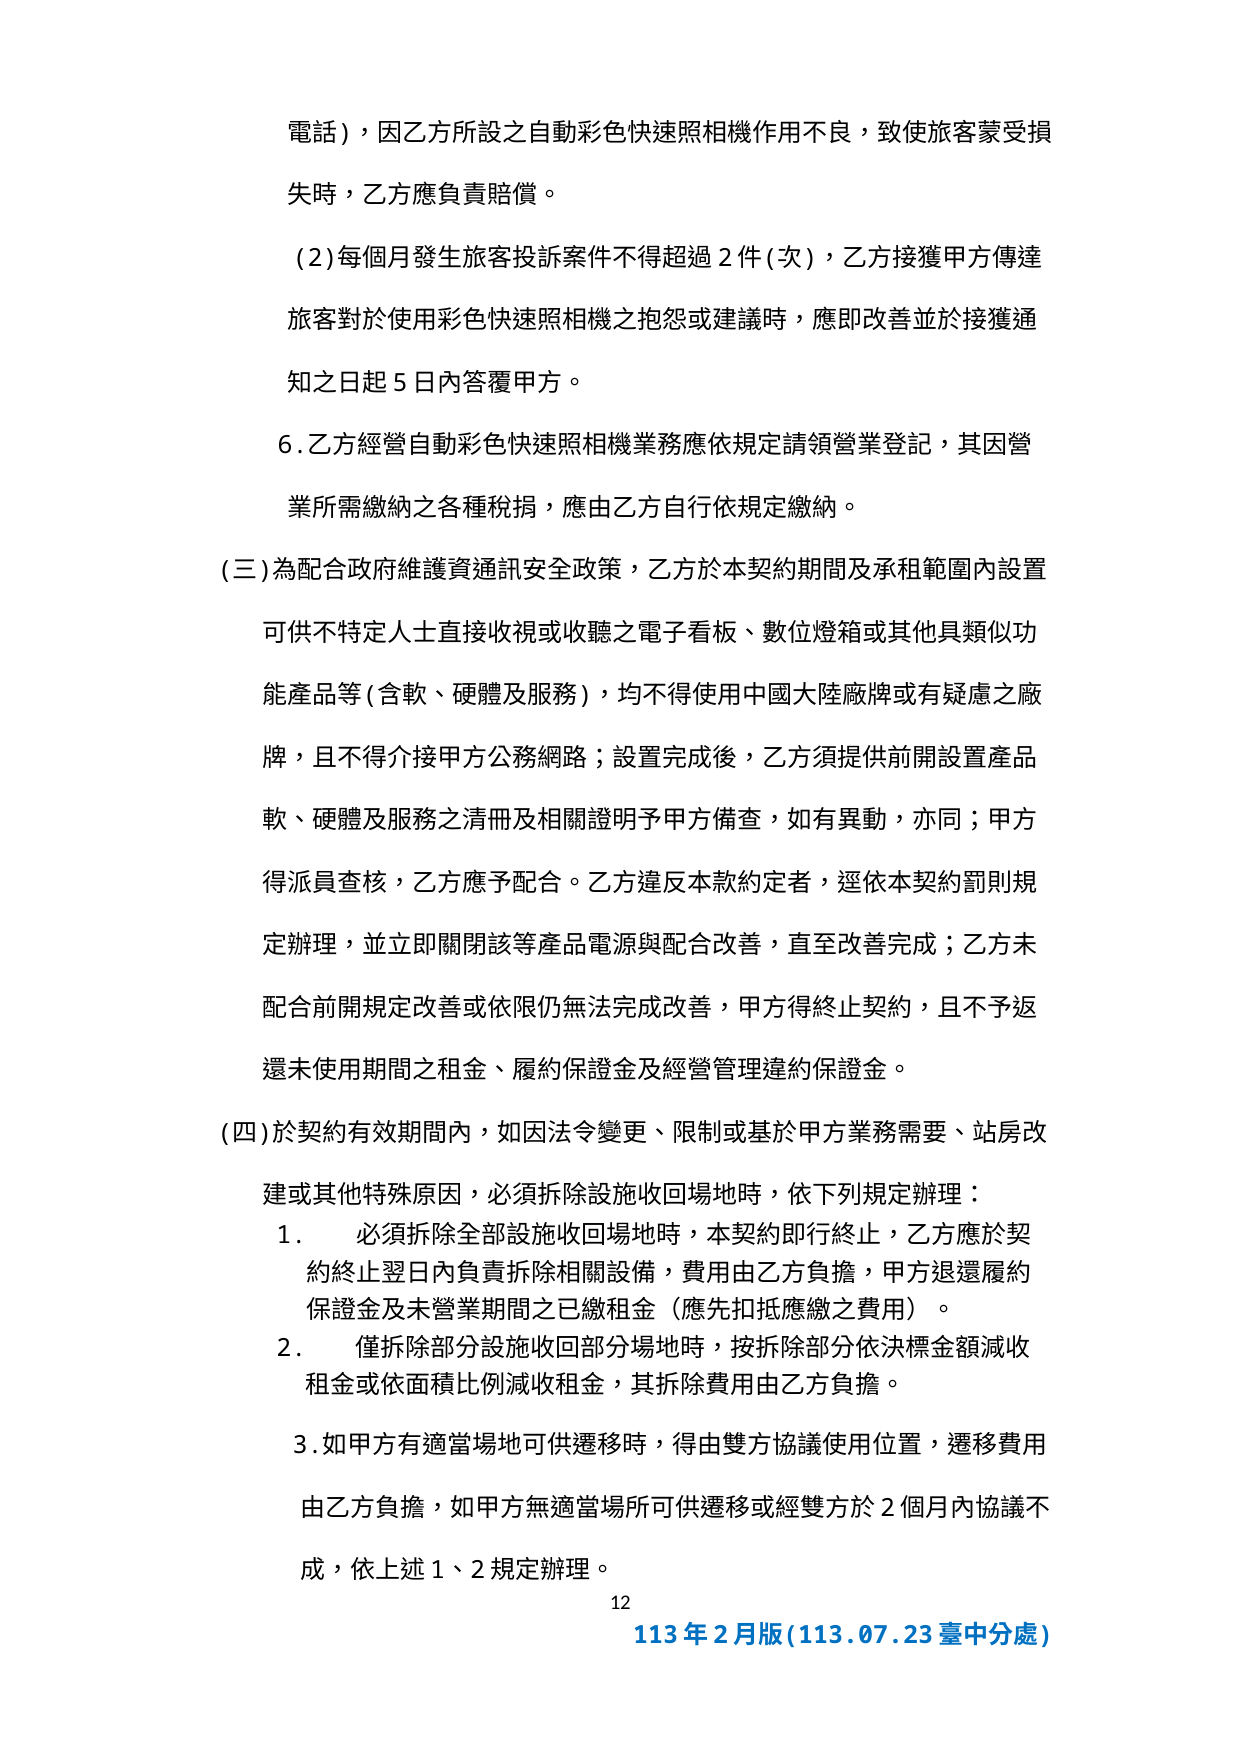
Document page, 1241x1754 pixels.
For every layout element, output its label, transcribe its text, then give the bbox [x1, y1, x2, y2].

list 僅拆除部分設施收回部分場地時，按拆除部分依決標金額減收租金或依面積比例減收租金，其拆除費用由乙方負擔。 [276, 1326, 1047, 1401]
text (2)每個月發生旅客投訴案件不得超過2件(次)，乙方接獲甲方傳達旅客對於使用彩色快速照相機之抱怨或建議時，應即改善並於接獲通知之日起5日內答覆甲方。 [187, 214, 1053, 401]
list 必須拆除全部設施收回場地時，本契約即行終止，乙方應於契約終止翌日內負責拆除相關設備，費用由乙方負擔，甲方退還履約保證金及未營業期間之已繳租金（應先扣抵應繳之費用）。 [276, 1214, 1047, 1326]
text 電話)，因乙方所設之自動彩色快速照相機作用不良，致使旅客蒙受損失時，乙方應負責賠償。 [187, 89, 1053, 214]
text 6.乙方經營自動彩色快速照相機業務應依規定請領營業登記，其因營業所需繳納之各種稅捐，應由乙方自行依規定繳納。 [187, 401, 1053, 526]
text (四)於契約有效期間內，如因法令變更、限制或基於甲方業務需要、站房改建或其他特殊原因，必須拆除設施收回場地時，依下列規定辦理： [217, 1089, 1053, 1214]
text (三)為配合政府維護資通訊安全政策，乙方於本契約期間及承租範圍內設置可供不特定人士直接收視或收聽之電子看板、數位燈箱或其他具類似功能產品等(含軟、硬體及服務)，均不得使用中國大陸廠牌或有疑慮之廠牌，且不得介接甲方公務網路；設置完成後，乙方須提供前開設置產品軟、硬體及服務之清冊及相關證明予甲方備查，如有異動，亦同；甲方得派員查核，乙方應予配合。乙方違反本款約定者，逕依本契約罰則規定辦理，並立即關閉該等產品電源與配合改善，直至改善完成；乙方未配合前開規定改善或依限仍無法完成改善，甲方得終止契約，且不予返還未使用期間之租金、履約保證金及經營管理違約保證金。 [187, 526, 1053, 1089]
text 3.如甲方有適當場地可供遷移時，得由雙方協議使用位置，遷移費用由乙方負擔，如甲方無適當場所可供遷移或經雙方於2個月內協議不成，依上述1、2規定辦理。 [187, 1401, 1053, 1589]
